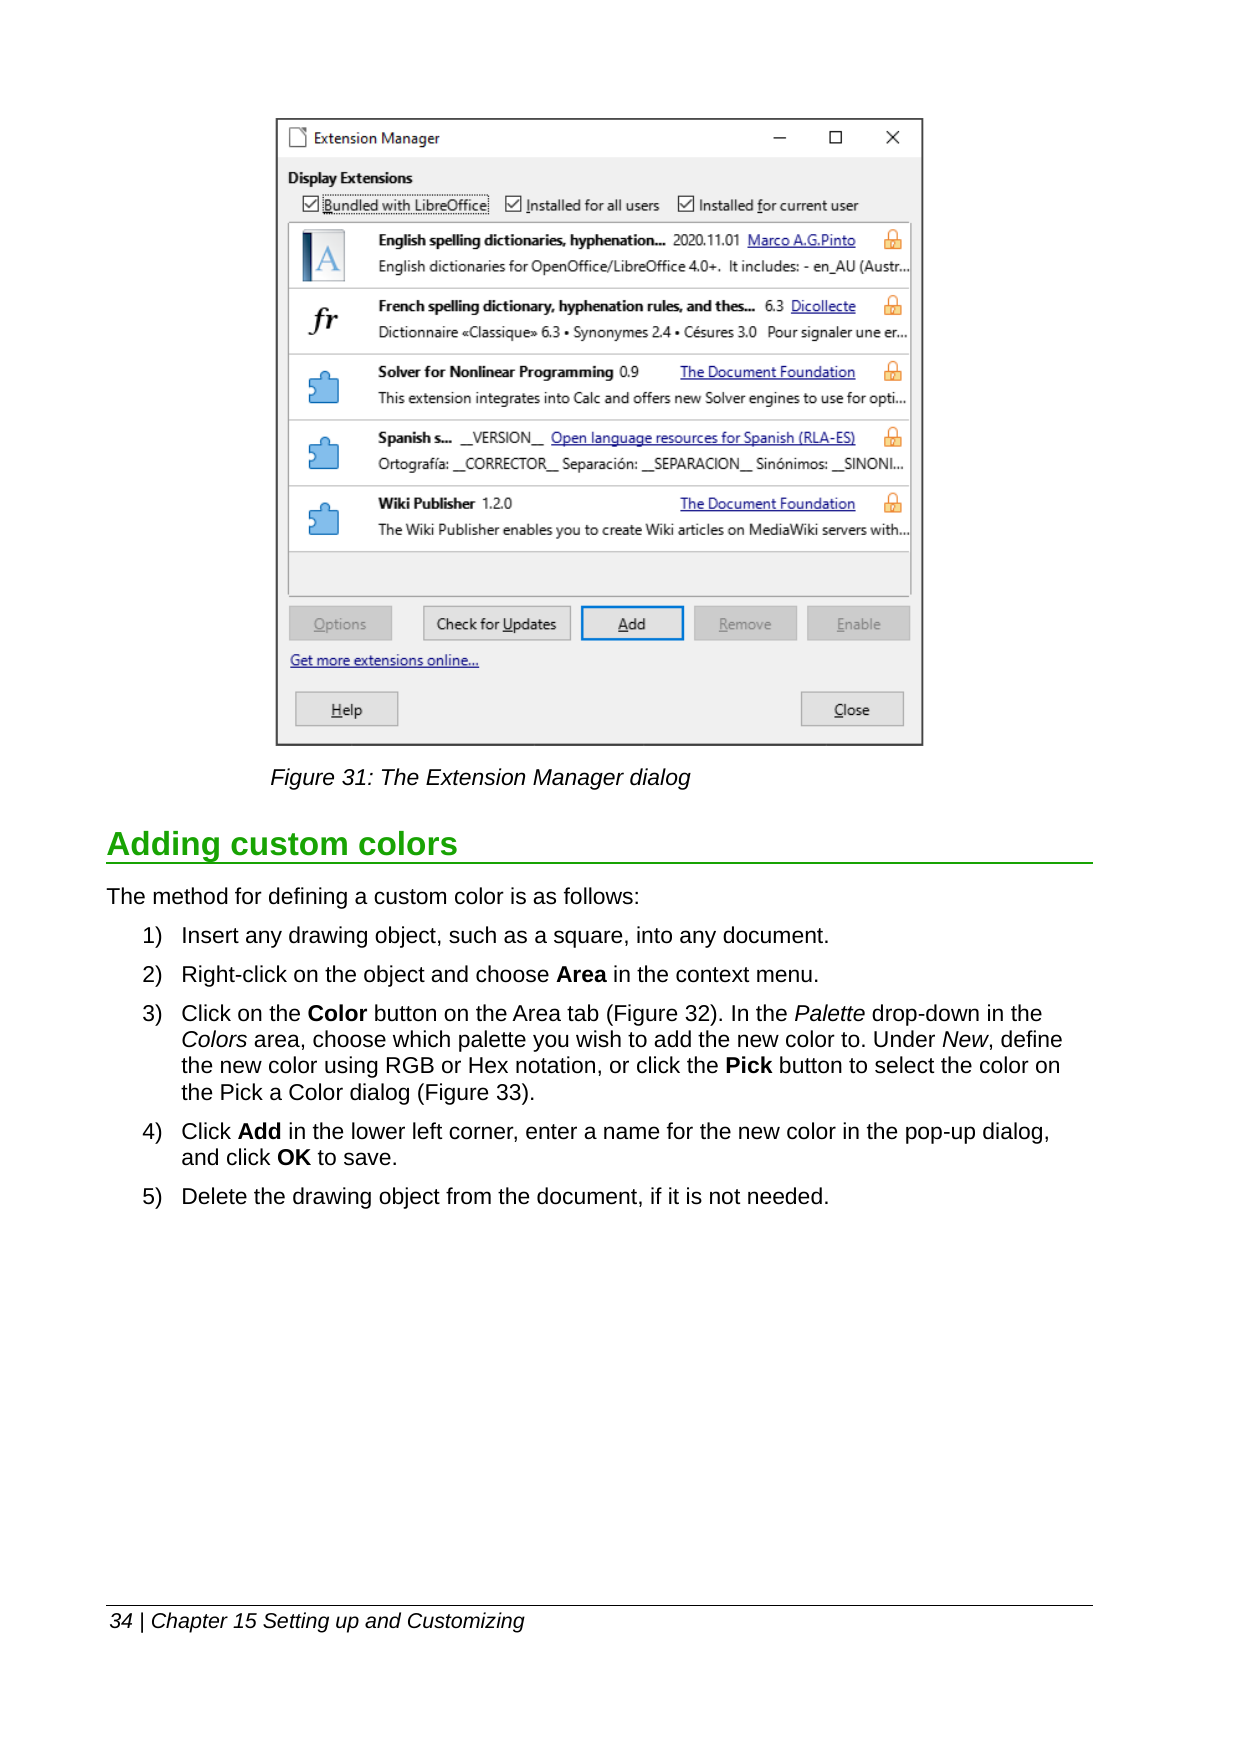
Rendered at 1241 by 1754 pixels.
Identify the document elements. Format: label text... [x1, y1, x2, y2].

list Click on the Color button on the Area tab (Figure 32). In the Palette drop-down in the Colors area, choose which palette you wish to add the new color to. Under New, define the new color using RGB or Hex notation, or click the Pick button to select the color on the Pick a Color dialog (Figure 33). [162, 1000, 1093, 1105]
list Right-click on the object and choose Area in the context menu. [162, 961, 1093, 987]
list Click Add in the lower left corner, enter a name for the new color in the pop-up dialog, and click OK to save. [162, 1118, 1093, 1170]
picture [275, 118, 924, 746]
list Delete the drawing object from the document, if it is not needed. [162, 1183, 1093, 1209]
text Figure 31: The Extension Manager dialog [270, 764, 929, 790]
subtitle Adding custom colors [106, 824, 1093, 862]
text The method for defining a custom color is as follows: [106, 883, 1093, 909]
list Insert any drawing object, such as a square, into any document. [162, 922, 1093, 948]
